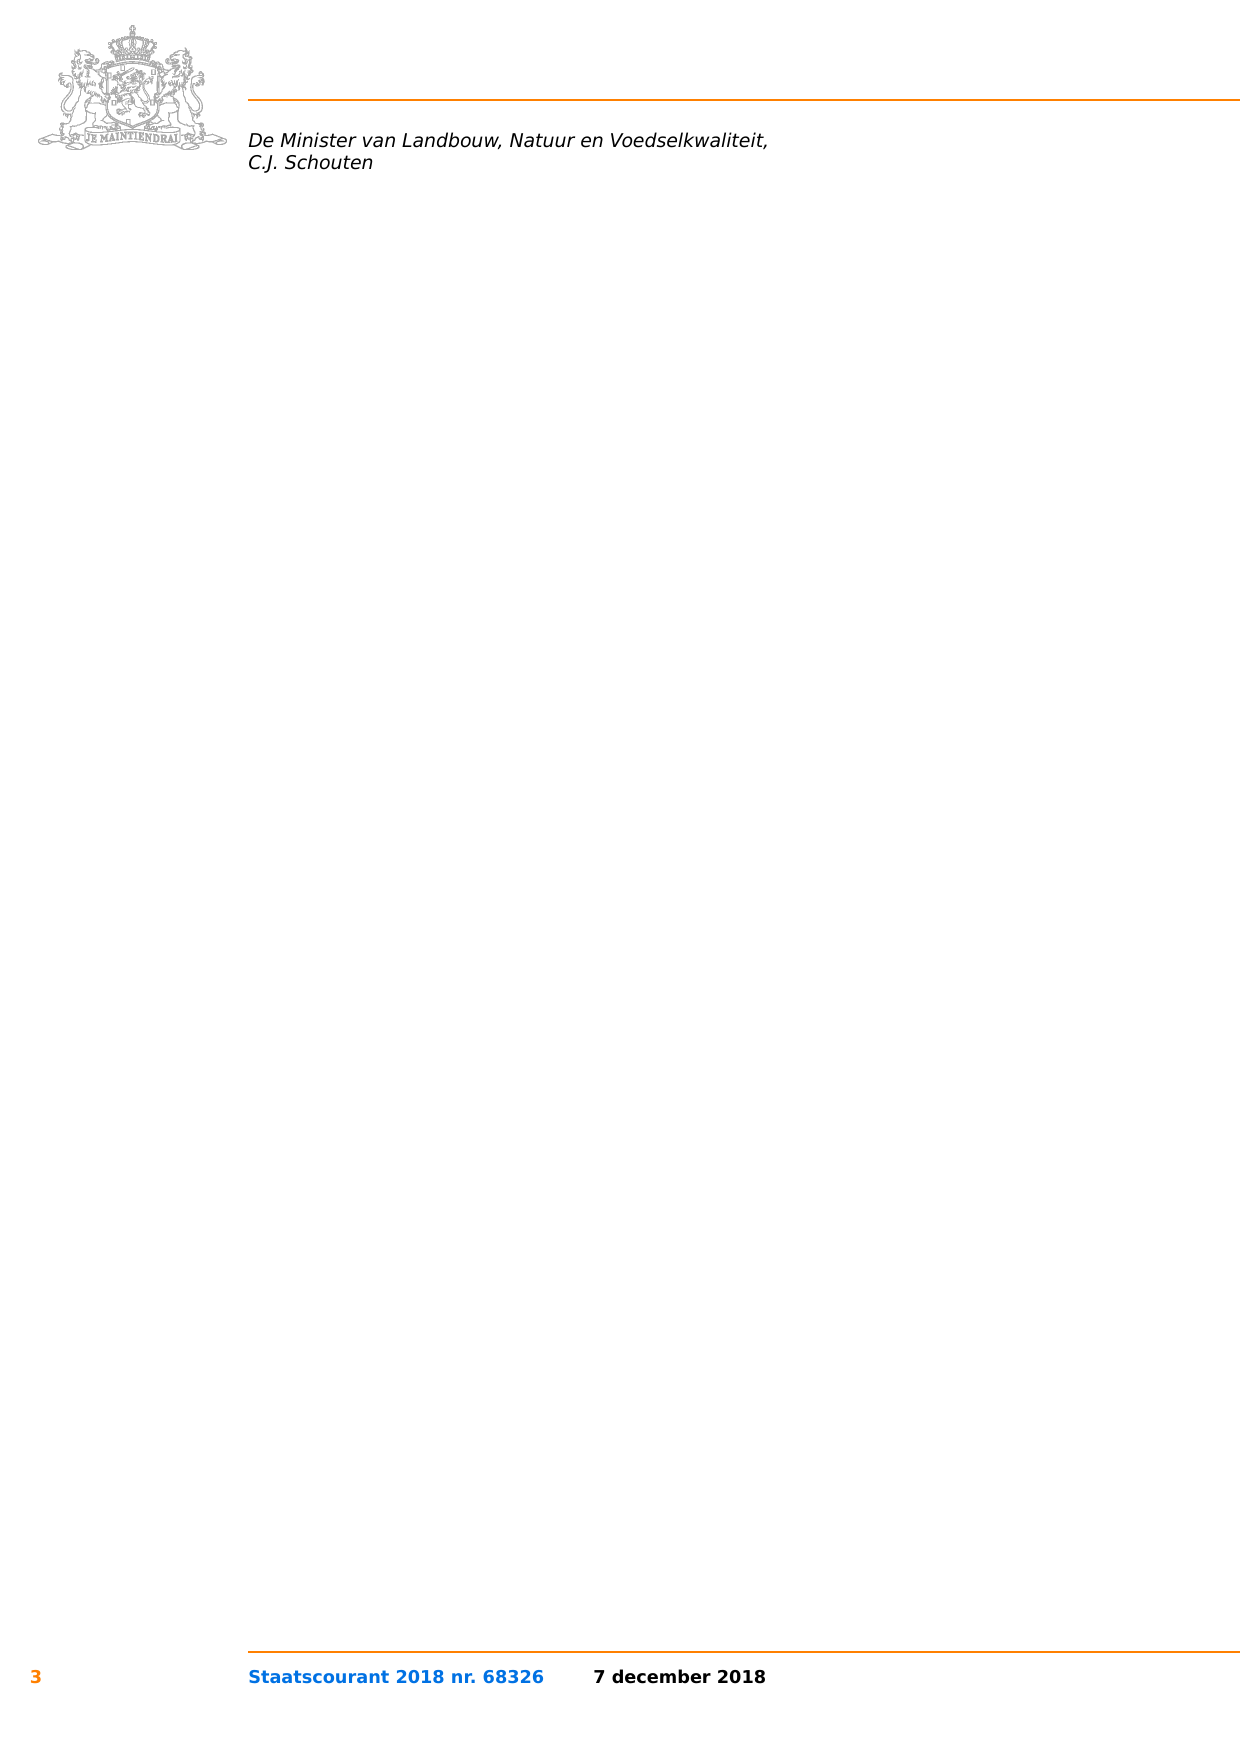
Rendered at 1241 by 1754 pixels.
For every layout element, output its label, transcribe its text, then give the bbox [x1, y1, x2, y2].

text De Minister van Landbouw, Natuur en Voedselkwaliteit, C.J. Schouten [248, 130, 1163, 174]
picture [38, 25, 227, 150]
